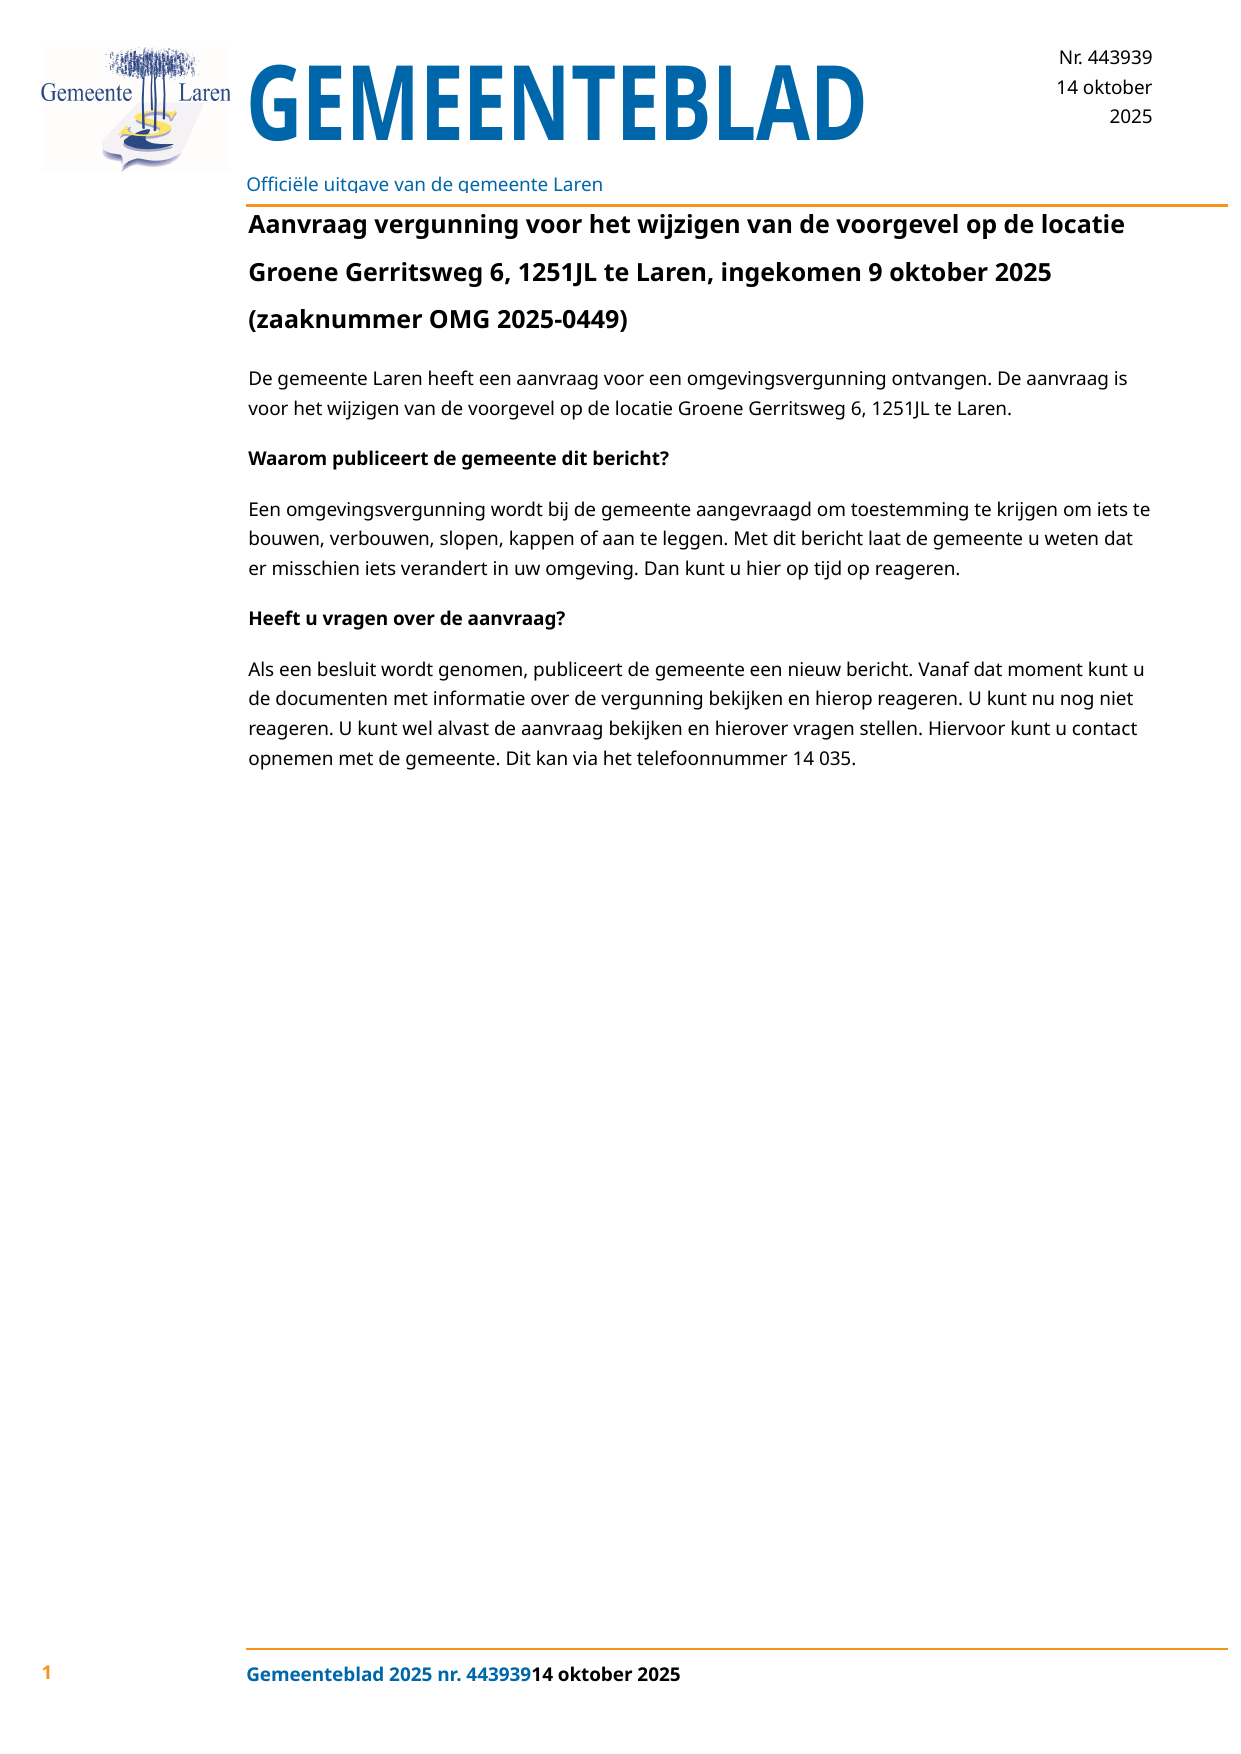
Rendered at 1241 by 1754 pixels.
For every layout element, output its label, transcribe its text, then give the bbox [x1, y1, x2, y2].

text Heeft u vragen over de aanvraag? [248, 606, 1152, 631]
text Een omgevingsvergunning wordt bij de gemeente aangevraagd om toestemming te krijgen om iets te bouwen, verbouwen, slopen, kappen of aan te leggen. Met dit bericht laat de gemeente u weten dat er misschien iets verandert in uw omgeving. Dan kunt u hier op tijd op reageren. [248, 496, 1152, 581]
text De gemeente Laren heeft een aanvraag voor een omgevingsvergunning ontvangen. De aanvraag is voor het wijzigen van de voorgevel op de locatie Groene Gerritsweg 6, 1251JL te Laren. [248, 366, 1152, 421]
picture [41, 47, 231, 172]
text Waarom publiceert de gemeente dit bericht? [248, 446, 1152, 471]
text Aanvraag vergunning voor het wijzigen van de voorgevel op de locatie Groene Gerritsweg 6, 1251JL te Laren, ingekomen 9 oktober 2025 (zaaknummer OMG 2025-0449) [248, 207, 1152, 336]
text Als een besluit wordt genomen, publiceert de gemeente een nieuw bericht. Vanaf dat moment kunt u de documenten met informatie over de vergunning bekijken en hierop reageren. U kunt nu nog niet reageren. U kunt wel alvast de aanvraag bekijken en hierover vragen stellen. Hiervoor kunt u contact opnemen met de gemeente. Dit kan via het telefoonnummer 14 035. [248, 656, 1152, 770]
